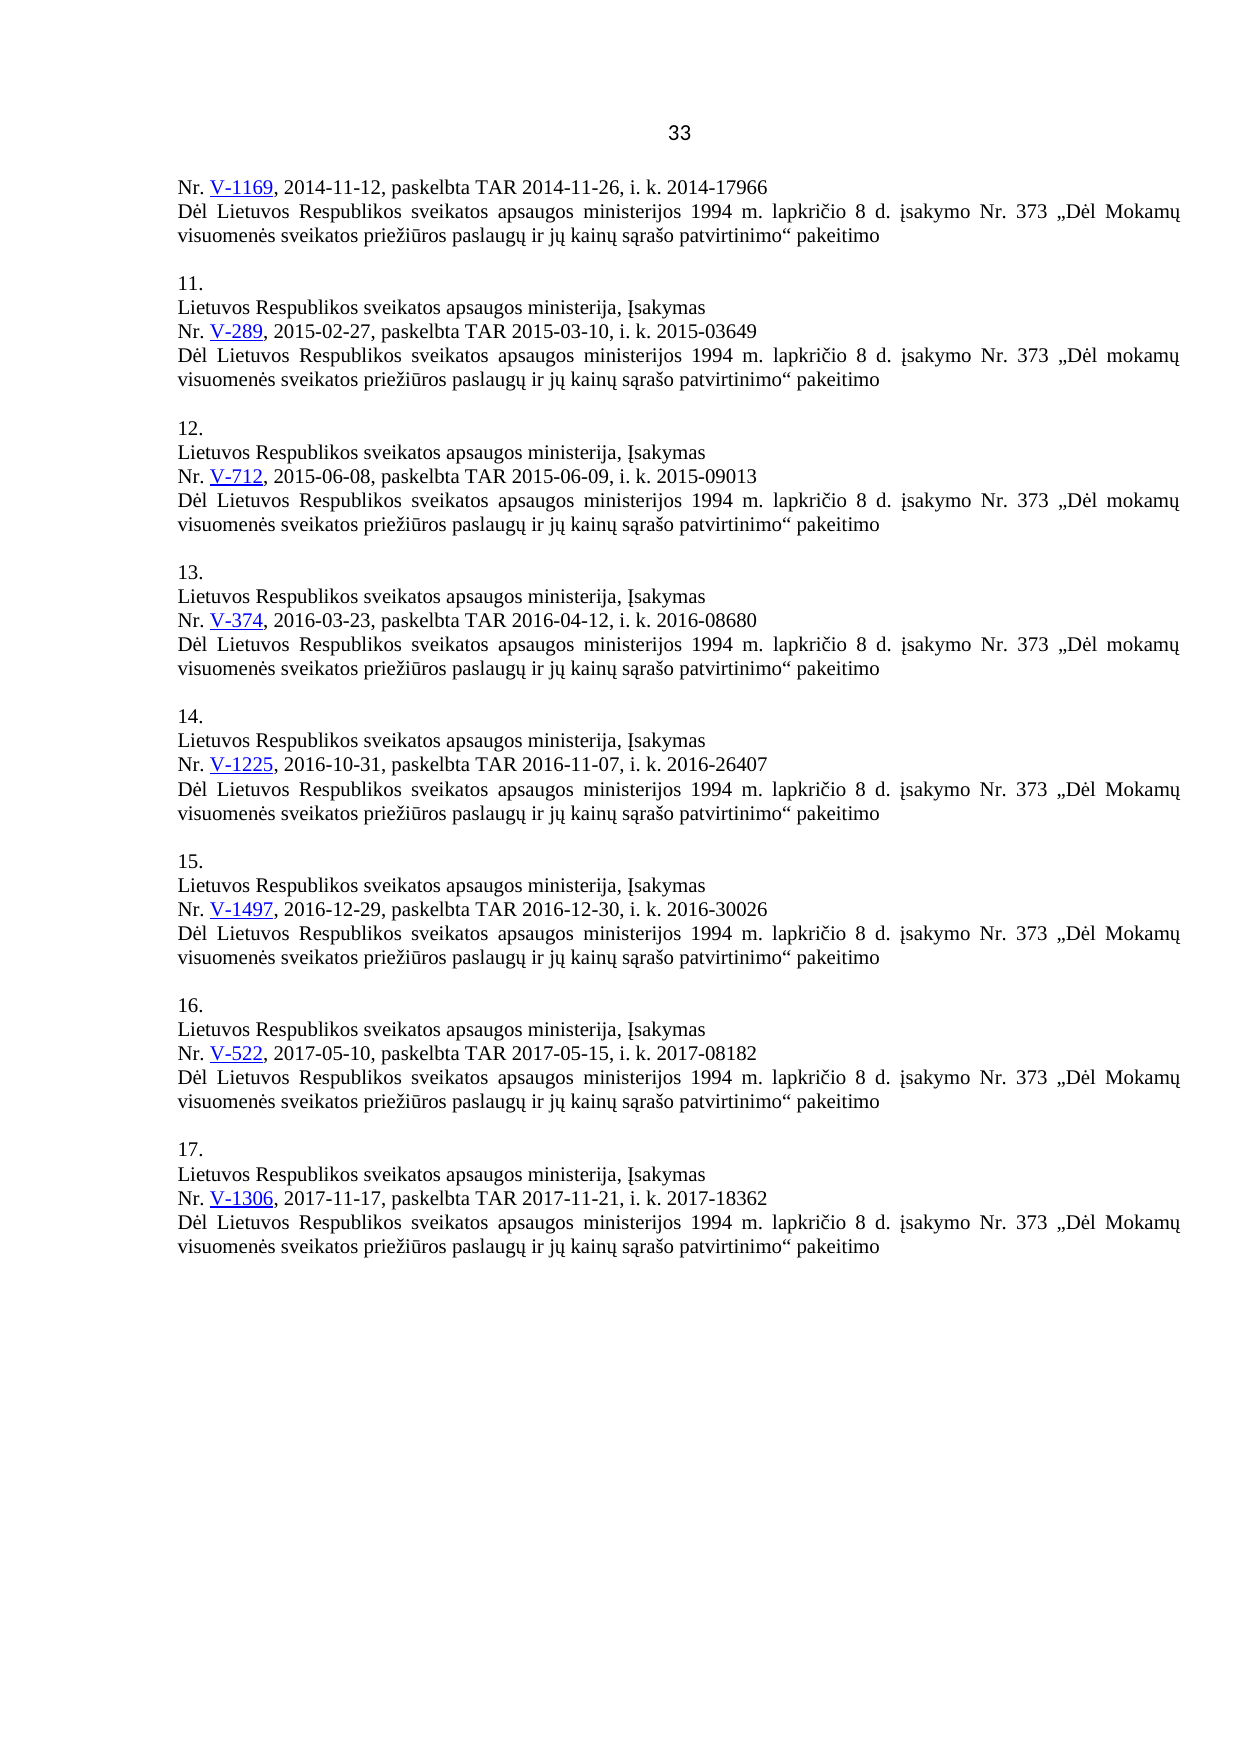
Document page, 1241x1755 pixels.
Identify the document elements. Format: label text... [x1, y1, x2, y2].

text Lietuvos Respublikos sveikatos apsaugos ministerija, Įsakymas [177, 1161, 1181, 1186]
text Dėl Lietuvos Respublikos sveikatos apsaugos ministerijos 1994 m. lapkričio 8 d. įsakymo Nr. 373 „Dėl Mokamų visuomenės sveikatos priežiūros paslaugų ir jų kainų sąrašo patvirtinimo“ pakeitimo [177, 1065, 1181, 1113]
text 14. [177, 704, 1181, 728]
text Nr. V-1497, 2016-12-29, paskelbta TAR 2016-12-30, i. k. 2016-30026 [177, 897, 1181, 921]
text 13. [177, 560, 1181, 584]
text 11. [177, 271, 1181, 295]
text Nr. V-289, 2015-02-27, paskelbta TAR 2015-03-10, i. k. 2015-03649 [177, 319, 1181, 343]
text 12. [177, 416, 1181, 439]
text Dėl Lietuvos Respublikos sveikatos apsaugos ministerijos 1994 m. lapkričio 8 d. įsakymo Nr. 373 „Dėl Mokamų visuomenės sveikatos priežiūros paslaugų ir jų kainų sąrašo patvirtinimo“ pakeitimo [177, 776, 1181, 824]
text 16. [177, 993, 1181, 1017]
text Dėl Lietuvos Respublikos sveikatos apsaugos ministerijos 1994 m. lapkričio 8 d. įsakymo Nr. 373 „Dėl Mokamų visuomenės sveikatos priežiūros paslaugų ir jų kainų sąrašo patvirtinimo“ pakeitimo [177, 921, 1181, 969]
text Lietuvos Respublikos sveikatos apsaugos ministerija, Įsakymas [177, 1017, 1181, 1041]
text Nr. V-1225, 2016-10-31, paskelbta TAR 2016-11-07, i. k. 2016-26407 [177, 752, 1181, 776]
text Dėl Lietuvos Respublikos sveikatos apsaugos ministerijos 1994 m. lapkričio 8 d. įsakymo Nr. 373 „Dėl Mokamų visuomenės sveikatos priežiūros paslaugų ir jų kainų sąrašo patvirtinimo“ pakeitimo [177, 1209, 1181, 1258]
text Dėl Lietuvos Respublikos sveikatos apsaugos ministerijos 1994 m. lapkričio 8 d. įsakymo Nr. 373 „Dėl mokamų visuomenės sveikatos priežiūros paslaugų ir jų kainų sąrašo patvirtinimo“ pakeitimo [177, 343, 1181, 391]
text Nr. V-1169, 2014-11-12, paskelbta TAR 2014-11-26, i. k. 2014-17966 [177, 175, 1181, 199]
text Nr. V-522, 2017-05-10, paskelbta TAR 2017-05-15, i. k. 2017-08182 [177, 1041, 1181, 1065]
text Lietuvos Respublikos sveikatos apsaugos ministerija, Įsakymas [177, 728, 1181, 752]
text 15. [177, 849, 1181, 873]
text Lietuvos Respublikos sveikatos apsaugos ministerija, Įsakymas [177, 439, 1181, 464]
text Lietuvos Respublikos sveikatos apsaugos ministerija, Įsakymas [177, 873, 1181, 897]
text Dėl Lietuvos Respublikos sveikatos apsaugos ministerijos 1994 m. lapkričio 8 d. įsakymo Nr. 373 „Dėl mokamų visuomenės sveikatos priežiūros paslaugų ir jų kainų sąrašo patvirtinimo“ pakeitimo [177, 632, 1181, 680]
text Nr. V-712, 2015-06-08, paskelbta TAR 2015-06-09, i. k. 2015-09013 [177, 464, 1181, 488]
text Dėl Lietuvos Respublikos sveikatos apsaugos ministerijos 1994 m. lapkričio 8 d. įsakymo Nr. 373 „Dėl Mokamų visuomenės sveikatos priežiūros paslaugų ir jų kainų sąrašo patvirtinimo“ pakeitimo [177, 199, 1181, 247]
text Lietuvos Respublikos sveikatos apsaugos ministerija, Įsakymas [177, 295, 1181, 319]
text Nr. V-374, 2016-03-23, paskelbta TAR 2016-04-12, i. k. 2016-08680 [177, 608, 1181, 632]
text Lietuvos Respublikos sveikatos apsaugos ministerija, Įsakymas [177, 584, 1181, 608]
text 17. [177, 1137, 1181, 1161]
text Dėl Lietuvos Respublikos sveikatos apsaugos ministerijos 1994 m. lapkričio 8 d. įsakymo Nr. 373 „Dėl mokamų visuomenės sveikatos priežiūros paslaugų ir jų kainų sąrašo patvirtinimo“ pakeitimo [177, 488, 1181, 536]
text Nr. V-1306, 2017-11-17, paskelbta TAR 2017-11-21, i. k. 2017-18362 [177, 1186, 1181, 1209]
